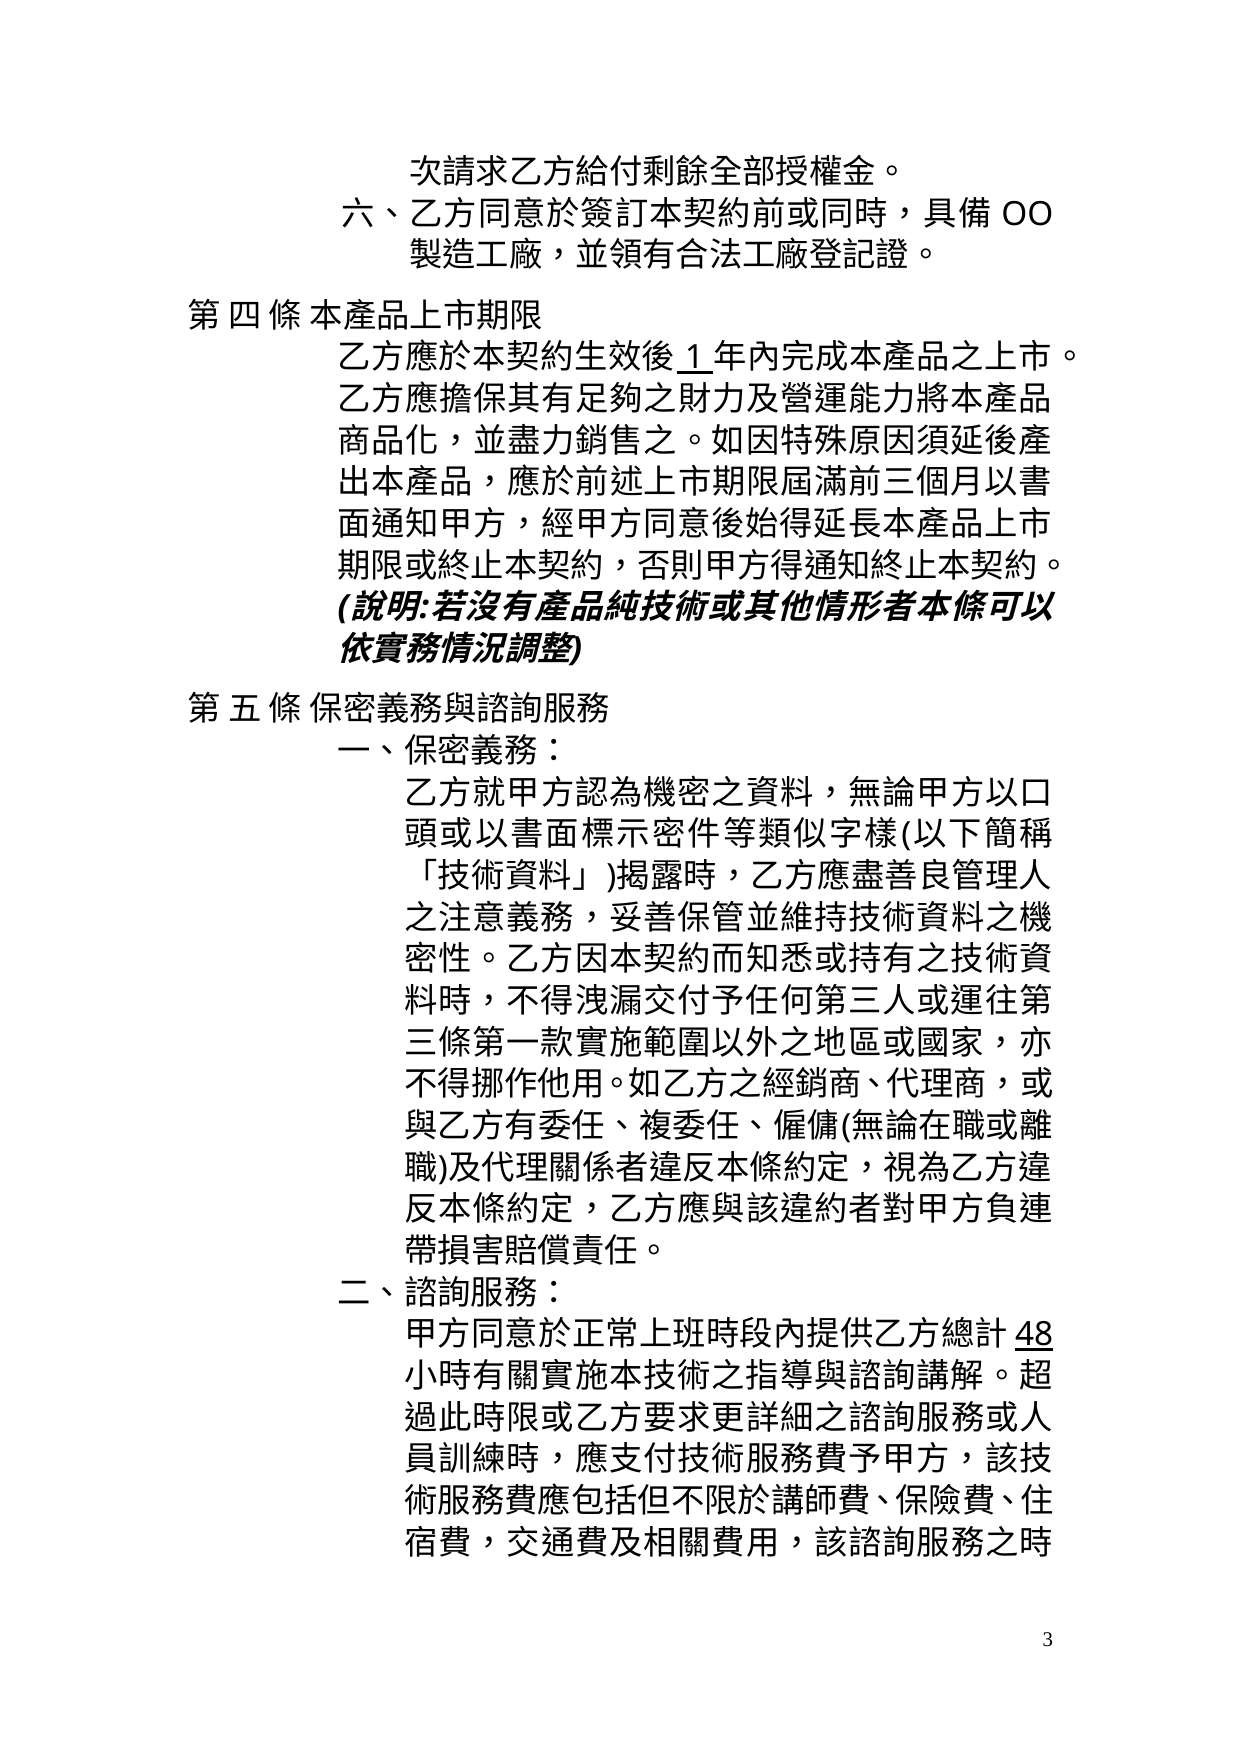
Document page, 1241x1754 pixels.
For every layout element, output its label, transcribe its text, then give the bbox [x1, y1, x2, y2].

subtitle 第 五 條 保密義務與諮詢服務 [187, 687, 1053, 729]
text 六、乙方同意於簽訂本契約前或同時，具備 OO 製造工廠，並領有合法工廠登記證。 [341, 192, 1053, 275]
text 乙方應於本契約生效後 1 年內完成本產品之上市。乙方應擔保其有足夠之財力及營運能力將本產品商品化，並盡力銷售之。如因特殊原因須延後產出本產品，應於前述上市期限屆滿前三個月以書面通知甲方，經甲方同意後始得延長本產品上市期限或終止本契約，否則甲方得通知終止本契約。 [337, 335, 1053, 585]
text (說明:若沒有產品純技術或其他情形者本條可以依實務情況調整) [337, 585, 1053, 669]
text 甲方同意於正常上班時段內提供乙方總計48小時有關實施本技術之指導與諮詢講解。超過此時限或乙方要求更詳細之諮詢服務或人員訓練時，應支付技術服務費予甲方，該技術服務費應包括但不限於講師費、保險費、住宿費，交通費及相關費用，該諮詢服務之時 [404, 1312, 1053, 1562]
text 乙方就甲方認為機密之資料，無論甲方以口頭或以書面標示密件等類似字樣(以下簡稱「技術資料」)揭露時，乙方應盡善良管理人之注意義務，妥善保管並維持技術資料之機密性。乙方因本契約而知悉或持有之技術資料時，不得洩漏交付予任何第三人或運往第三條第一款實施範圍以外之地區或國家，亦不得挪作他用。如乙方之經銷商、代理商，或與乙方有委任、複委任、僱傭(無論在職或離職)及代理關係者違反本條約定，視為乙方違反本條約定，乙方應與該違約者對甲方負連帶損害賠償責任。 [404, 771, 1053, 1271]
text 二、諮詢服務： [337, 1271, 1053, 1312]
text 一、保密義務： [337, 729, 1053, 771]
text 次請求乙方給付剩餘全部授權金。 [341, 150, 1053, 192]
subtitle 第 四 條 本產品上市期限 [187, 294, 1053, 335]
